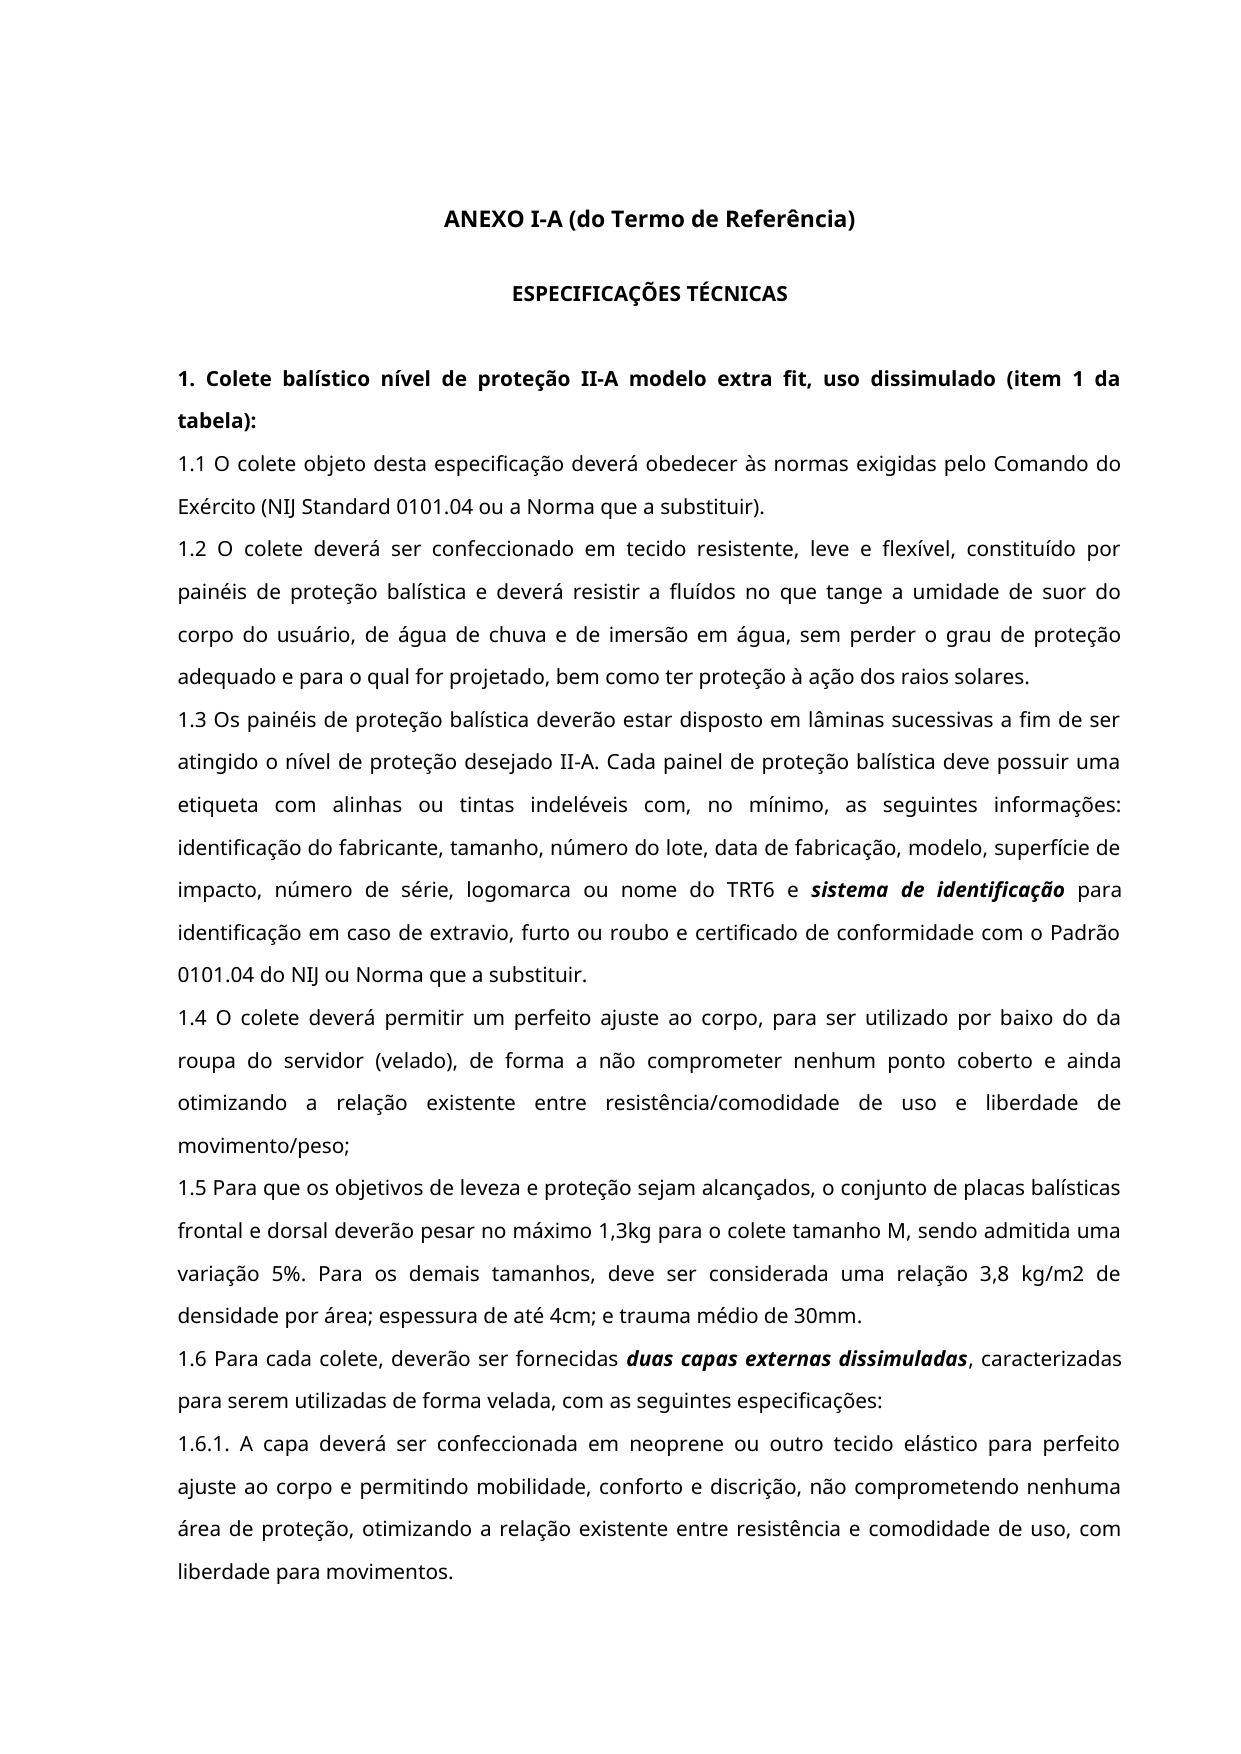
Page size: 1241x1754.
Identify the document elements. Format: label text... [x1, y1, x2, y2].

text 1. Colete balístico nível de proteção II-A modelo extra fit, uso dissimulado (item 1 da tabela): [177, 364, 1122, 435]
text 1.1 O colete objeto desta especificação deverá obedecer às normas exigidas pelo Comando do Exército (NIJ Standard 0101.04 ou a Norma que a substituir). [177, 449, 1122, 520]
text ANEXO I-A (do Termo de Referência) [177, 203, 1122, 235]
text 1.6 Para cada colete, deverão ser fornecidas duas capas externas dissimuladas, caracterizadas para serem utilizadas de forma velada, com as seguintes especificações: [177, 1344, 1122, 1415]
text 1.6.1. A capa deverá ser confeccionada em neoprene ou outro tecido elástico para perfeito ajuste ao corpo e permitindo mobilidade, conforto e discrição, não comprometendo nenhuma área de proteção, otimizando a relação existente entre resistência e comodidade de uso, com liberdade para movimentos. [177, 1429, 1122, 1585]
text 1.5 Para que os objetivos de leveza e proteção sejam alcançados, o conjunto de placas balísticas frontal e dorsal deverão pesar no máximo 1,3kg para o colete tamanho M, sendo admitida uma variação 5%. Para os demais tamanhos, deve ser considerada uma relação 3,8 kg/m2 de densidade por área; espessura de até 4cm; e trauma médio de 30mm. [177, 1173, 1122, 1330]
text 1.2 O colete deverá ser confeccionado em tecido resistente, leve e flexível, constituído por painéis de proteção balística e deverá resistir a fluídos no que tange a umidade de suor do corpo do usuário, de água de chuva e de imersão em água, sem perder o grau de proteção adequado e para o qual for projetado, bem como ter proteção à ação dos raios solares. [177, 534, 1122, 691]
text 1.3 Os painéis de proteção balística deverão estar disposto em lâminas sucessivas a fim de ser atingido o nível de proteção desejado II-A. Cada painel de proteção balística deve possuir uma etiqueta com alinhas ou tintas indeléveis com, no mínimo, as seguintes informações: identificação do fabricante, tamanho, número do lote, data de fabricação, modelo, superfície de impacto, número de série, logomarca ou nome do TRT6 e sistema de identificação para identificação em caso de extravio, furto ou roubo e certificado de conformidade com o Padrão 0101.04 do NIJ ou Norma que a substituir. [177, 705, 1122, 989]
text ESPECIFICAÇÕES TÉCNICAS [177, 279, 1122, 307]
text 1.4 O colete deverá permitir um perfeito ajuste ao corpo, para ser utilizado por baixo do da roupa do servidor (velado), de forma a não comprometer nenhum ponto coberto e ainda otimizando a relação existente entre resistência/comodidade de uso e liberdade de movimento/peso; [177, 1003, 1122, 1159]
